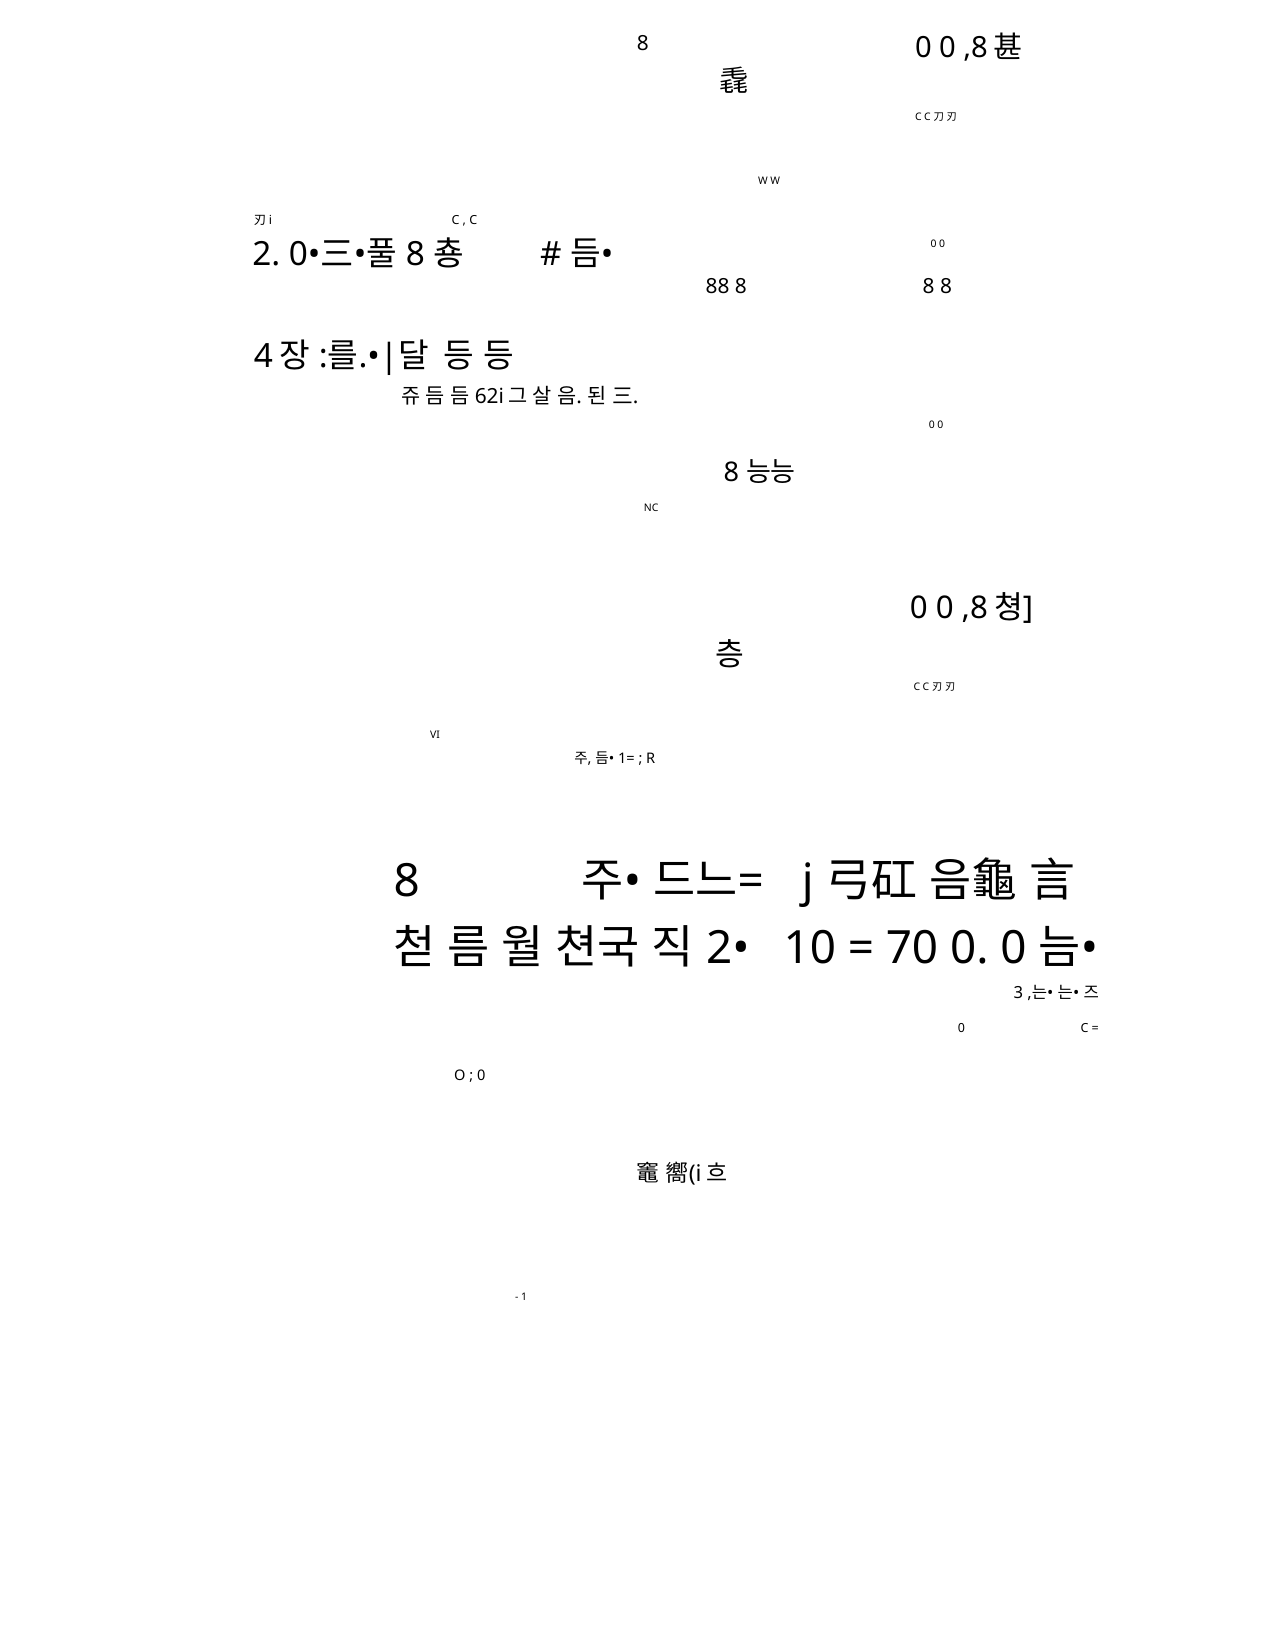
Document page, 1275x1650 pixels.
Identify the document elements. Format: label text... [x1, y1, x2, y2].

text 2. 0•三•풀 8 춍 # 듬• [252, 230, 692, 275]
text - 1 [515, 1289, 1012, 1303]
text 쥬 듬 듬 62i그 살 음. 된 三. [401, 381, 688, 409]
text 8 주• 드느= j 弓矼 음龜 言 첟 름 월 쳔국 직 2• 10 = 70 0. 0 늠• [393, 847, 1098, 976]
text 주, 듬• 1= ; R [574, 747, 965, 767]
text C C 刀 刃 [915, 109, 979, 123]
text 3 ,는• 는• 즈 [193, 981, 1099, 1003]
text NC [254, 500, 658, 514]
text 0 0 ,8쳥]층 [715, 585, 1043, 674]
text VI [430, 728, 443, 742]
text 0 0 [903, 418, 968, 432]
text 8 [254, 28, 648, 57]
text O ; 0 [454, 1065, 966, 1085]
text 88 8 8 8 [705, 272, 1065, 300]
text C C 刃 刃 [903, 679, 965, 693]
text 4장 :를.•|달 등 등 [254, 331, 692, 377]
text 0 C = [193, 1019, 1099, 1036]
text W W [758, 173, 979, 187]
text 0 0 ,8甚毳 [719, 28, 1048, 100]
text 刃i C , C [254, 211, 692, 228]
text 8 능능 [723, 452, 1065, 489]
text 0 0 [903, 237, 972, 251]
text 竈 嚮(i흐 [265, 1157, 1099, 1188]
